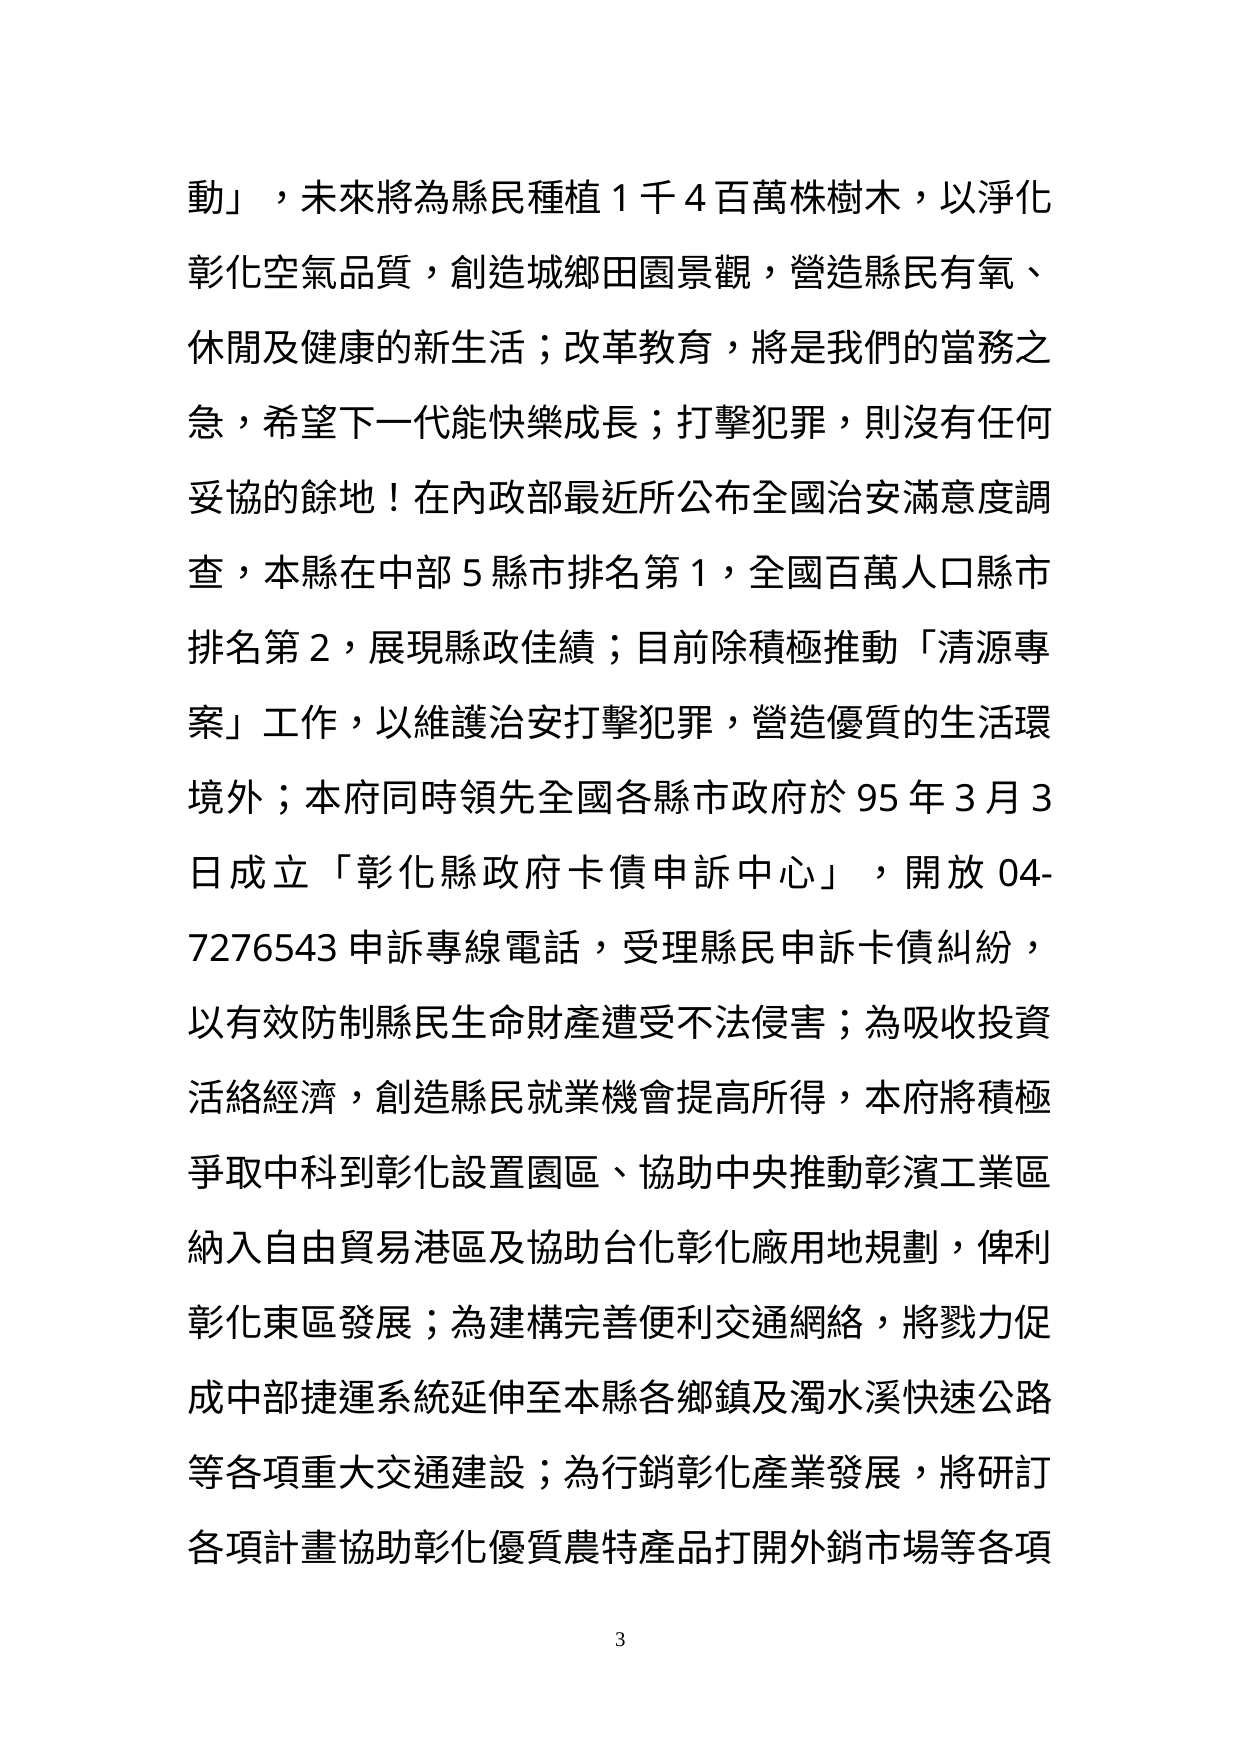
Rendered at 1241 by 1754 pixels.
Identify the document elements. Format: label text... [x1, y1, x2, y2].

text 動」，未來將為縣民種植1千4百萬株樹木，以淨化彰化空氣品質，創造城鄉田園景觀，營造縣民有氧、休閒及健康的新生活；改革教育，將是我們的當務之急，希望下一代能快樂成長；打擊犯罪，則沒有任何妥協的餘地！在內政部最近所公布全國治安滿意度調查，本縣在中部5縣市排名第1，全國百萬人口縣市排名第2，展現縣政佳績；目前除積極推動「清源專案」工作，以維護治安打擊犯罪，營造優質的生活環境外；本府同時領先全國各縣市政府於95年3月3日成立「彰化縣政府卡債申訴中心」，開放04-7276543申訴專線電話，受理縣民申訴卡債糾紛，以有效防制縣民生命財產遭受不法侵害；為吸收投資活絡經濟，創造縣民就業機會提高所得，本府將積極爭取中科到彰化設置園區、協助中央推動彰濱工業區納入自由貿易港區及協助台化彰化廠用地規劃，俾利彰化東區發展；為建構完善便利交通網絡，將戮力促成中部捷運系統延伸至本縣各鄉鎮及濁水溪快速公路等各項重大交通建設；為行銷彰化產業發展，將研訂各項計畫協助彰化優質農特產品打開外銷市場等各項 [187, 157, 1053, 1582]
